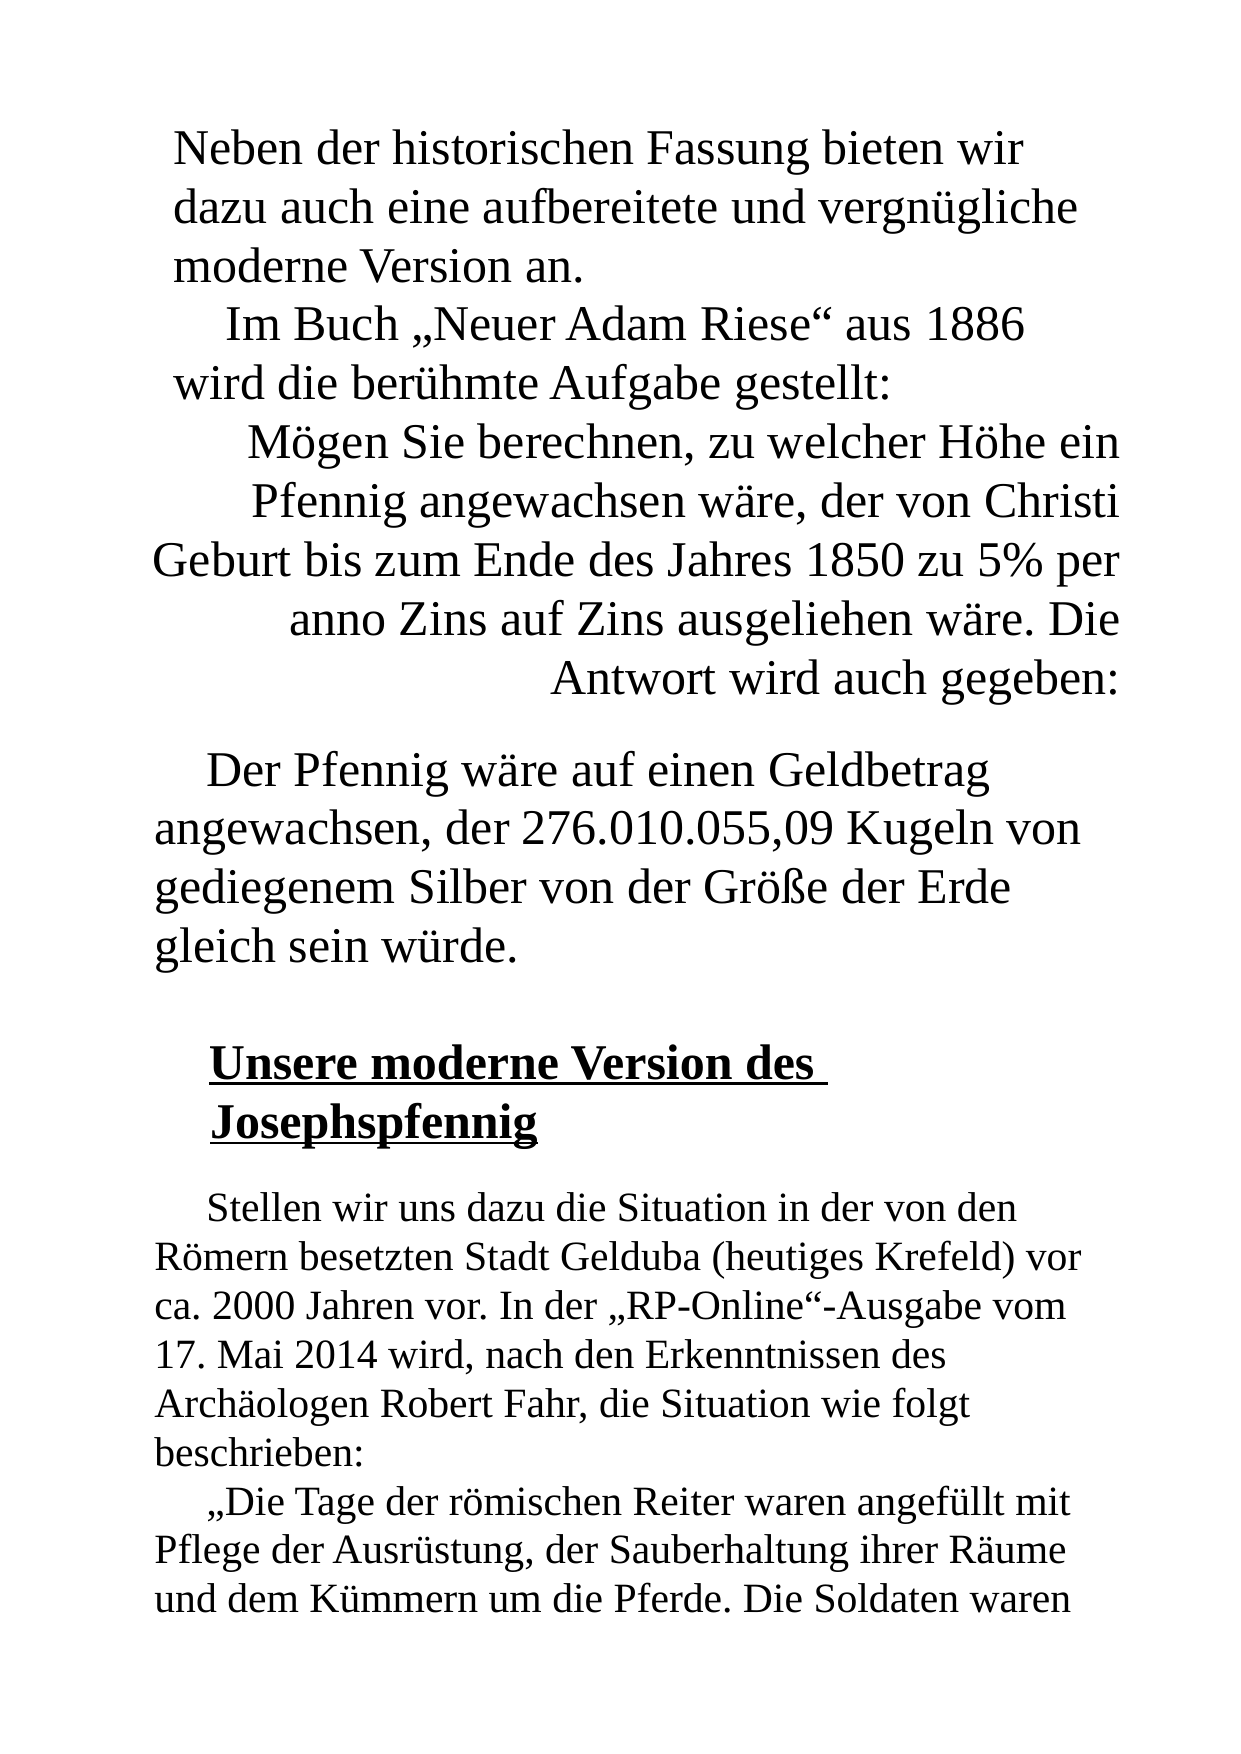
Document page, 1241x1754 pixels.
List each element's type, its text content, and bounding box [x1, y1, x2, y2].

text „Die Tage der römischen Reiter waren angefüllt mit Pflege der Ausrüstung, der Sauberhaltung ihrer Räume und dem Kümmern um die Pferde. Die Soldaten waren [154, 1476, 1103, 1622]
text Mögen Sie berechnen, zu welcher Höhe ein Pfennig angewachsen wäre, der von Christi Geburt bis zum Ende des Jahres 1850 zu 5% per anno Zins auf Zins ausgeliehen wäre. Die Antwort wird auch gegeben: [118, 411, 1120, 706]
text Unsere moderne Version des Josephspfennig [209, 1033, 1122, 1149]
text Im Buch „Neuer Adam Riese“ aus 1886 wird die berühmte Aufgabe gestellt: [173, 294, 1122, 410]
text Neben der historischen Fassung bieten wir dazu auch eine aufbereitete und vergnügliche moderne Version an. [173, 118, 1122, 293]
text Der Pfennig wäre auf einen Geldbetrag angewachsen, der 276.010.055,09 Kugeln von gediegenem Silber von der Größe der Erde gleich sein würde. [154, 739, 1104, 973]
text Stellen wir uns dazu die Situation in der von den Römern besetzten Stadt Gelduba (heutiges Krefeld) vor ca. 2000 Jahren vor. In der „RP-Online“-Ausgabe vom 17. Mai 2014 wird, nach den Erkenntnissen des Archäologen Robert Fahr, die Situation wie folgt beschrieben: [154, 1183, 1103, 1475]
